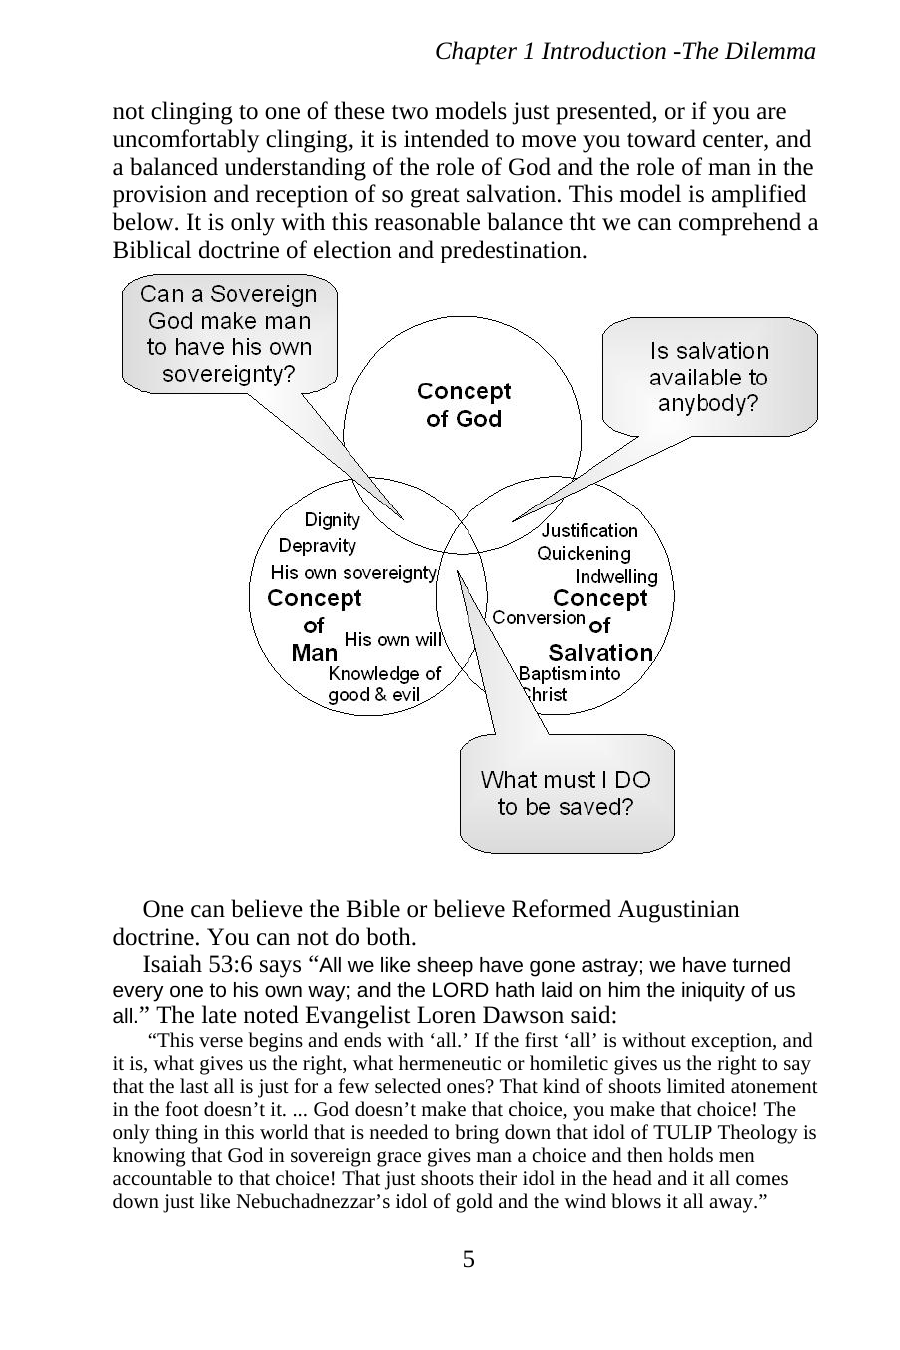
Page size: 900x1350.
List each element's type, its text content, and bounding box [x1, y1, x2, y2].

text “This verse begins and ends with ‘all.’ If the first ‘all’ is without exception, and it is, what gives us the right, what hermeneutic or homiletic gives us the right to say that the last all is just for a few selected ones? That kind of shoots limited atonement in the foot doesn’t it. ... God doesn’t make that choice, you make that choice! The only thing in this world that is needed to bring down that idol of TULIP Theology is knowing that God in sovereign grace gives man a choice and then holds men accountable to that choice! That just shoots their idol in the head and it all comes down just like Nebuchadnezzar’s idol of gold and the wind blows it all away.” [112, 1029, 825, 1213]
text Isaiah 53:6 says “All we like sheep have gone astray; we have turned every one to his own way; and the LORD hath laid on him the iniquity of us all.” The late noted Evangelist Loren Dawson said: [112, 951, 825, 1029]
picture [112, 263, 826, 868]
text One can believe the Bible or believe Reformed Augustinian doctrine. You can not do both. [112, 895, 825, 951]
text not clinging to one of these two models just presented, or if you are uncomfortably clinging, it is intended to move you toward center, and a balanced understanding of the role of God and the role of man in the provision and reception of so great salvation. This model is amplified below. It is only with this reasonable balance tht we can comprehend a Biblical doctrine of election and predestination. [112, 97, 825, 263]
